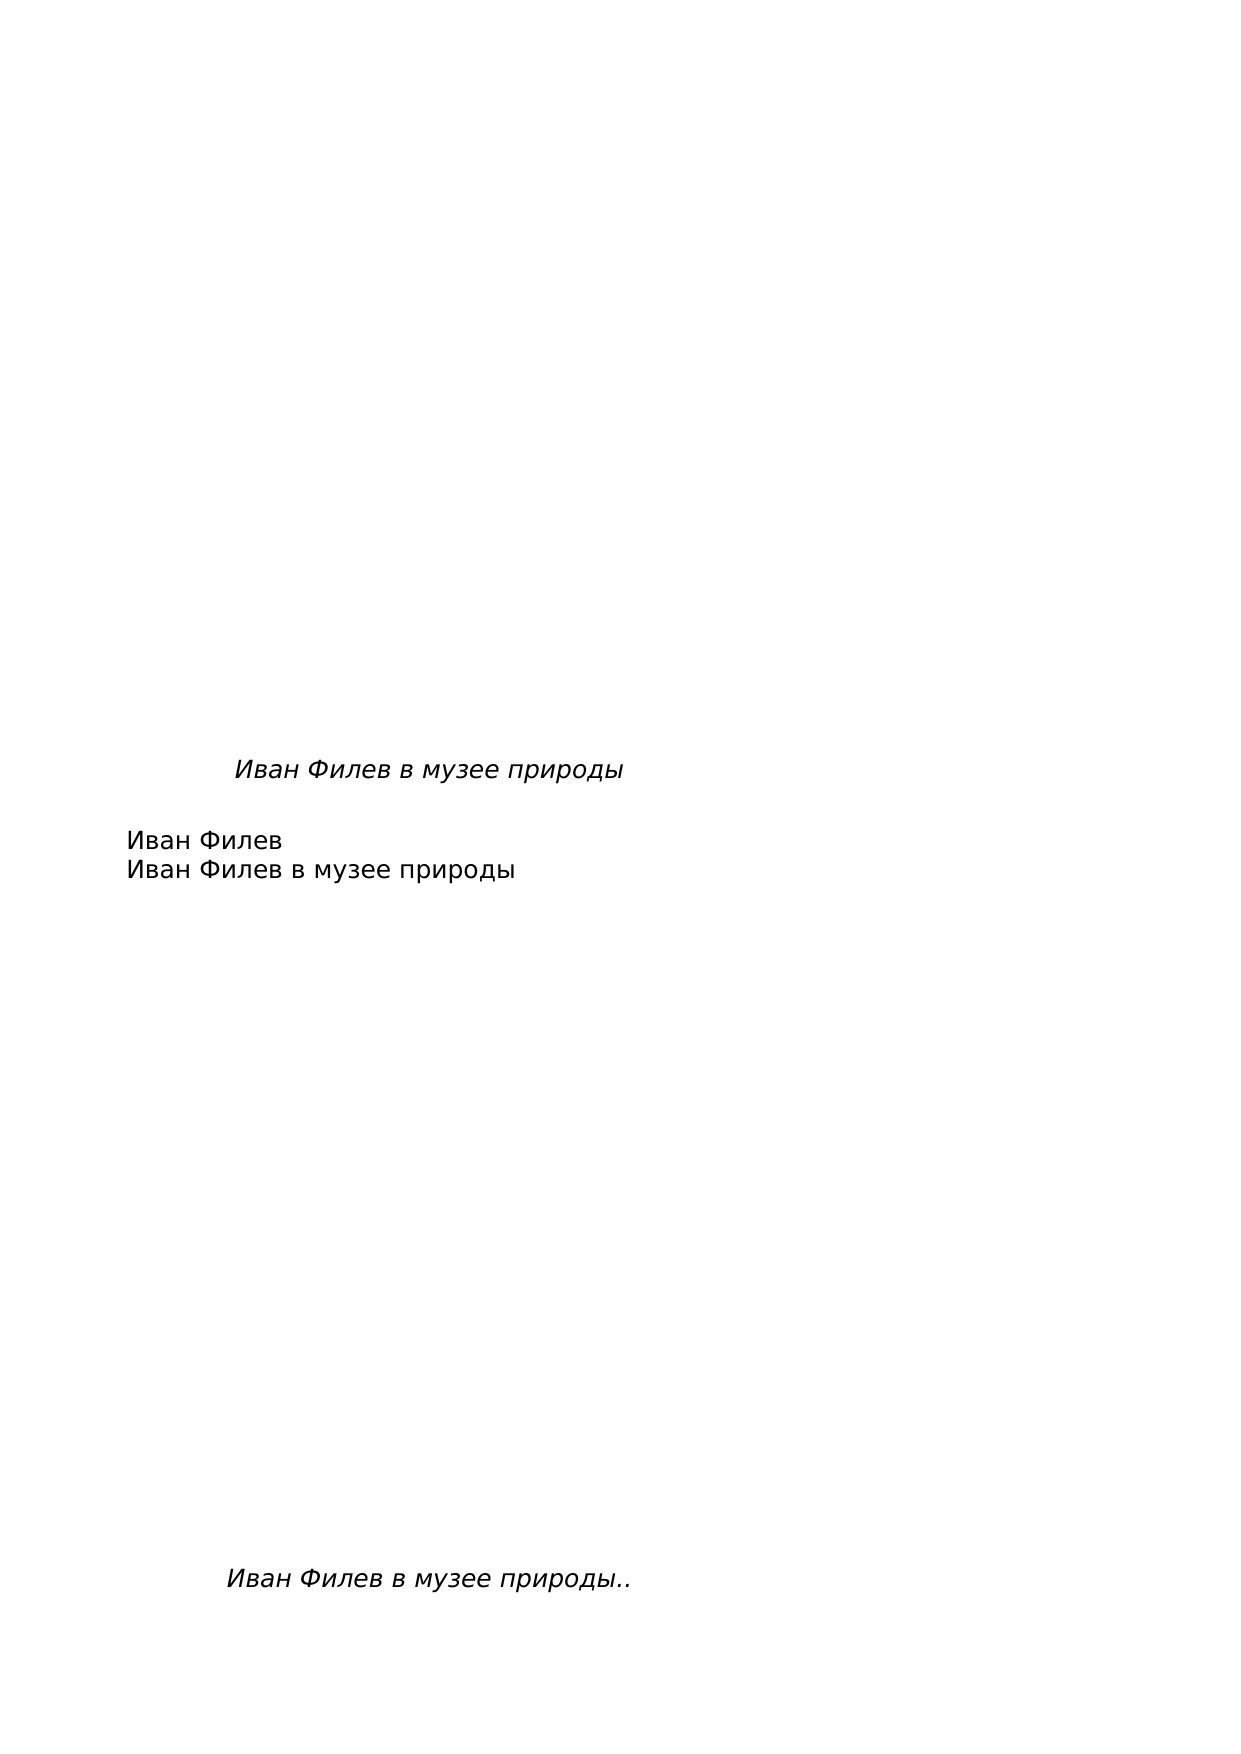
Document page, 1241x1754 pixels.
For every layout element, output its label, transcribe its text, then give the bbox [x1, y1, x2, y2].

text Иван Филев Иван Филев в музее природы [118, 797, 1122, 914]
text Иван Филев в музее природы.. [118, 939, 743, 1593]
text [118, 1606, 1122, 1635]
text Иван Филев в музее природы [118, 131, 743, 785]
